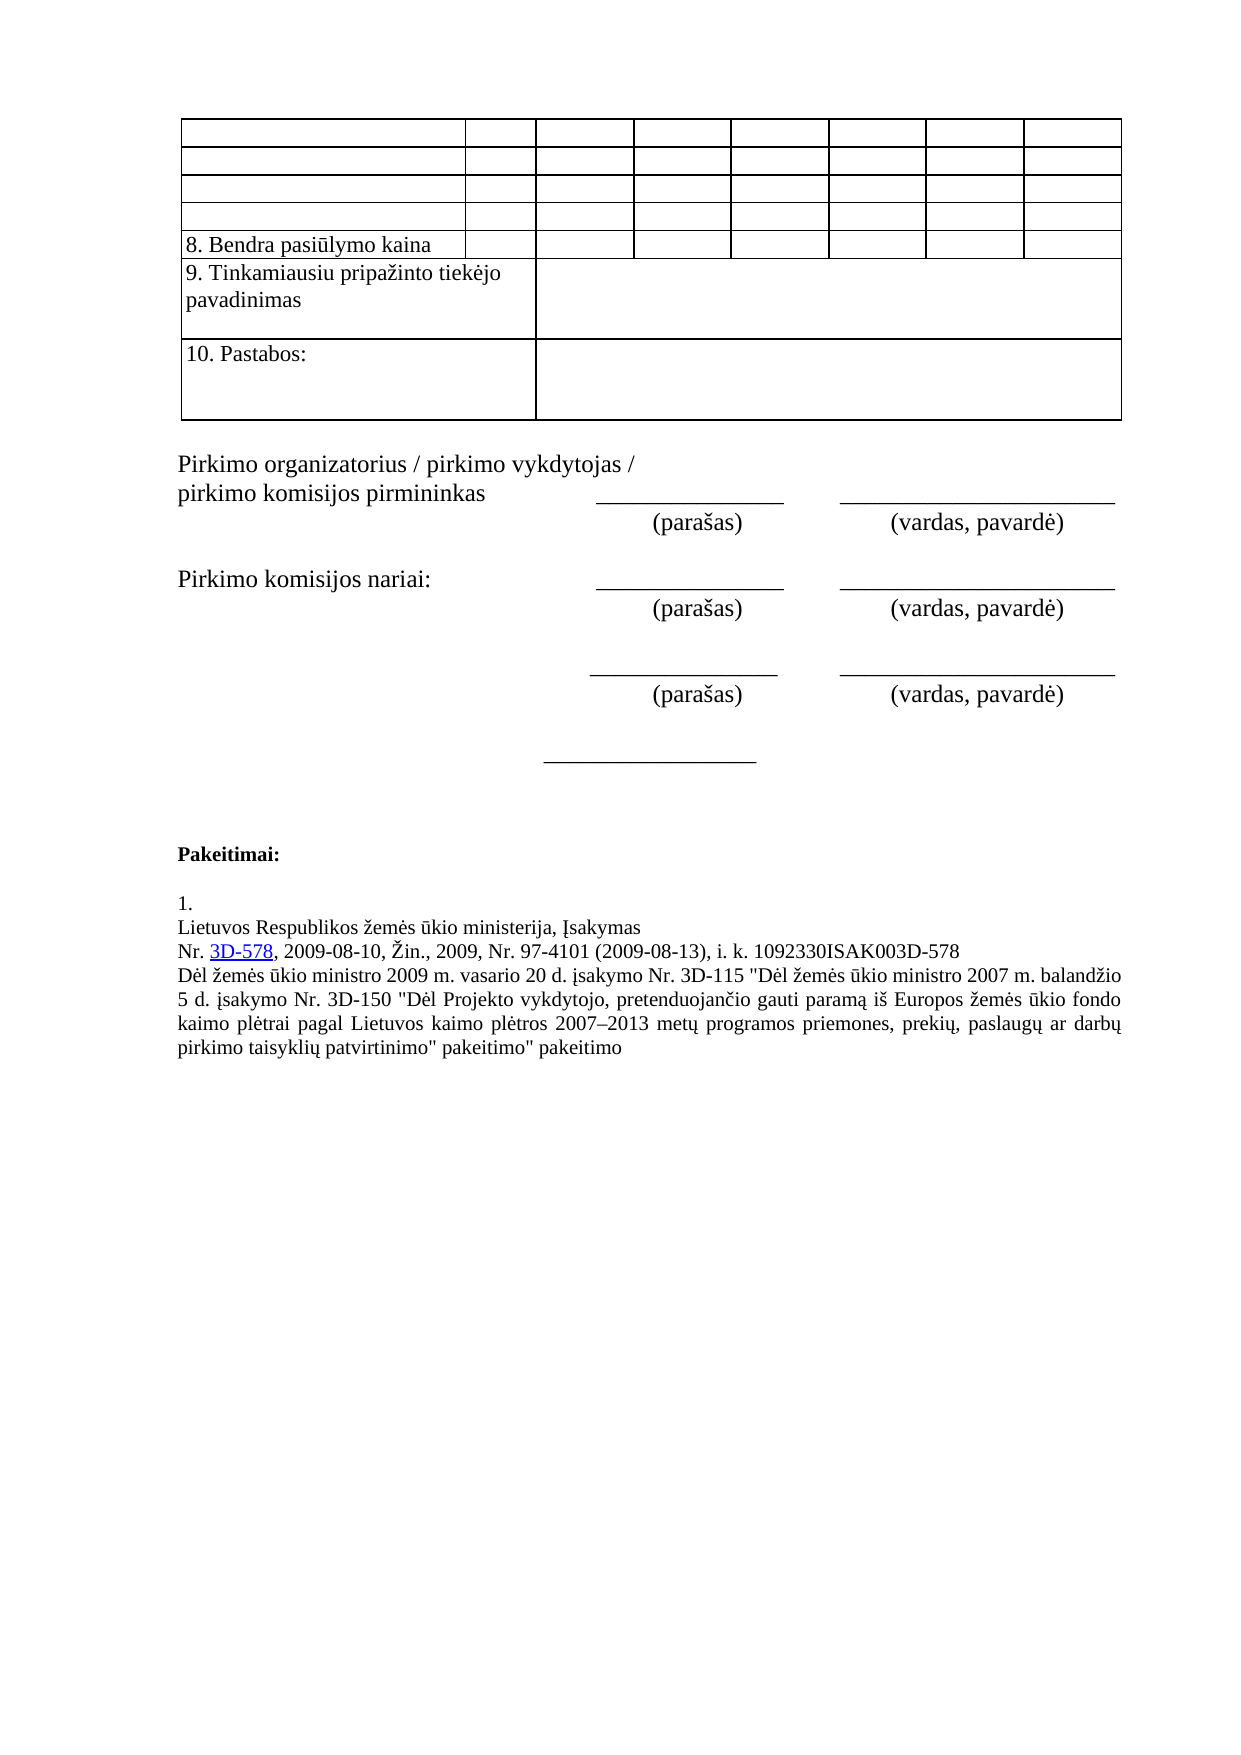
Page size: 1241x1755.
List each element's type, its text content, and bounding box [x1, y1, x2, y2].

table_cell [537, 120, 633, 146]
table_cell [927, 148, 1023, 174]
table_cell [732, 148, 828, 174]
text Pakeitimai: [177, 842, 1122, 866]
table_cell [830, 231, 925, 258]
table_cell 8. Bendra pasiūlymo kaina [182, 231, 465, 258]
table_cell [635, 176, 730, 202]
text (parašas) (vardas, pavardė) [652, 593, 1122, 622]
text (parašas) (vardas, pavardė) [652, 679, 1122, 708]
table_cell [537, 259, 1121, 338]
text Lietuvos Respublikos žemės ūkio ministerija, Įsakymas [177, 914, 1122, 939]
table_cell [1025, 148, 1121, 174]
table_cell [466, 120, 535, 146]
table_cell 10. Pastabos: [182, 340, 535, 419]
table_cell [830, 120, 925, 146]
table_cell [182, 120, 465, 146]
table_cell [1025, 203, 1121, 230]
text pirkimo komisijos pirmininkas _______________ ______________________ [177, 478, 1122, 507]
table_cell [466, 148, 535, 174]
table_cell [1025, 231, 1121, 258]
table_cell [927, 176, 1023, 202]
table_cell [182, 176, 465, 202]
table_cell [1025, 120, 1121, 146]
text Nr. 3D-578, 2009-08-10, Žin., 2009, Nr. 97-4101 (2009-08-13), i. k. 1092330ISAK003D-578 [177, 939, 1122, 963]
table_cell [537, 203, 633, 230]
text Pirkimo komisijos nariai: _______________ ______________________ [177, 564, 1122, 593]
table_cell [732, 176, 828, 202]
table_cell [537, 340, 1121, 419]
table_cell [732, 203, 828, 230]
table_cell [635, 120, 730, 146]
table_cell [182, 203, 465, 230]
table_cell [537, 231, 633, 258]
table_cell [830, 148, 925, 174]
table_cell [635, 203, 730, 230]
text _______________ ______________________ [590, 651, 1122, 679]
table_cell [830, 176, 925, 202]
table_cell [830, 203, 925, 230]
table_cell [635, 231, 730, 258]
table_cell [927, 231, 1023, 258]
table_cell [732, 231, 828, 258]
table_cell [927, 203, 1023, 230]
table_cell 9. Tinkamiausiu pripažinto tiekėjo pavadinimas [182, 259, 535, 338]
table_cell [466, 176, 535, 202]
table_cell [537, 176, 633, 202]
table_cell [927, 120, 1023, 146]
text _________________ [177, 737, 1122, 766]
table_cell [635, 148, 730, 174]
table_cell [466, 203, 535, 230]
table_cell [466, 231, 535, 258]
text Pirkimo organizatorius / pirkimo vykdytojas / [177, 449, 1122, 478]
text (parašas) (vardas, pavardė) [652, 507, 1122, 536]
text 1. [177, 891, 1122, 914]
text Dėl žemės ūkio ministro 2009 m. vasario 20 d. įsakymo Nr. 3D-115 "Dėl žemės ūkio ministro 2007 m. balandžio 5 d. įsakymo Nr. 3D-150 "Dėl Projekto vykdytojo, pretenduojančio gauti paramą iš Europos žemės ūkio fondo kaimo plėtrai pagal Lietuvos kaimo plėtros 2007–2013 metų programos priemones, prekių, paslaugų ar darbų pirkimo taisyklių patvirtinimo" pakeitimo" pakeitimo [177, 963, 1122, 1059]
table_cell [732, 120, 828, 146]
table_cell [1025, 176, 1121, 202]
table_cell [537, 148, 633, 174]
table_cell [182, 148, 465, 174]
